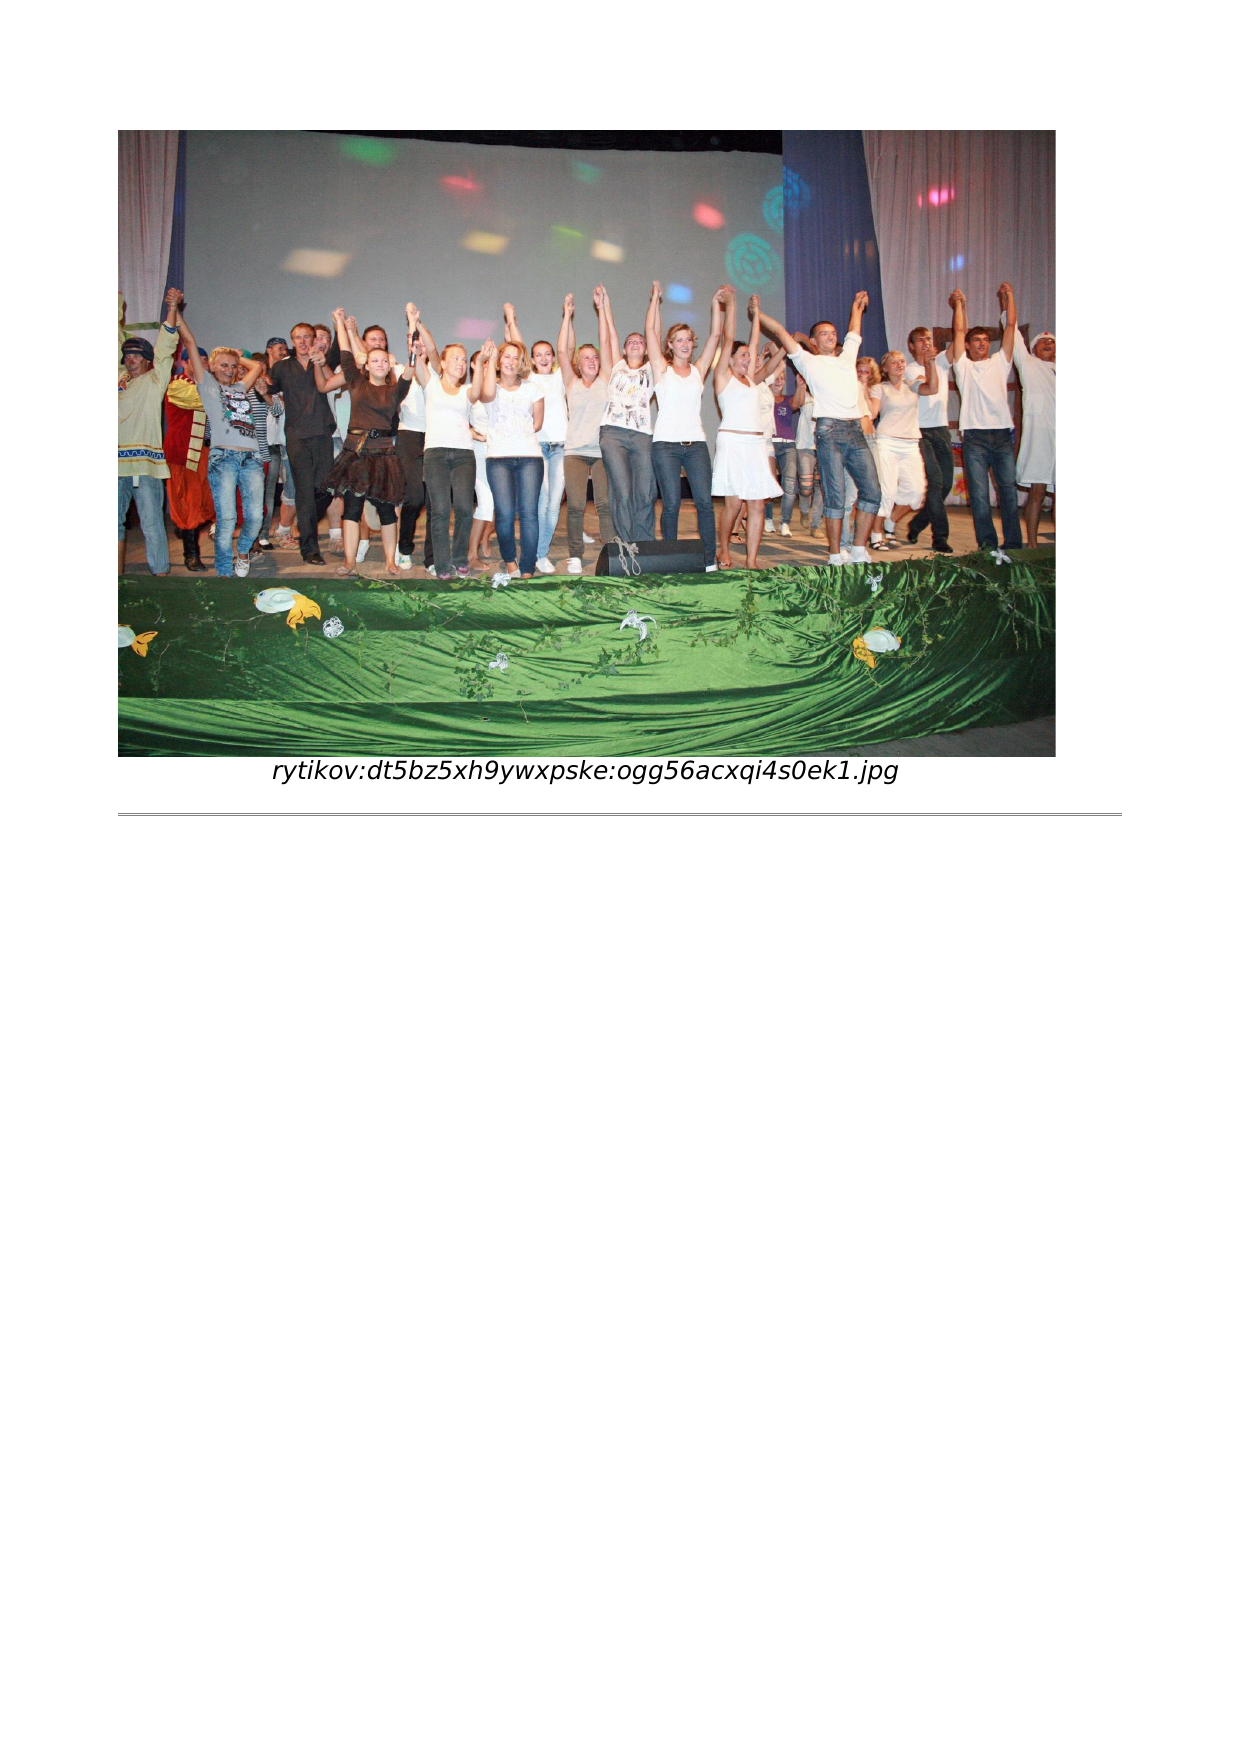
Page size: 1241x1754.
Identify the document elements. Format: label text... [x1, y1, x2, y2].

text rytikov:dt5bz5xh9ywxpske:ogg56acxqi4s0ek1.jpg [118, 757, 1056, 786]
picture [118, 130, 1056, 757]
